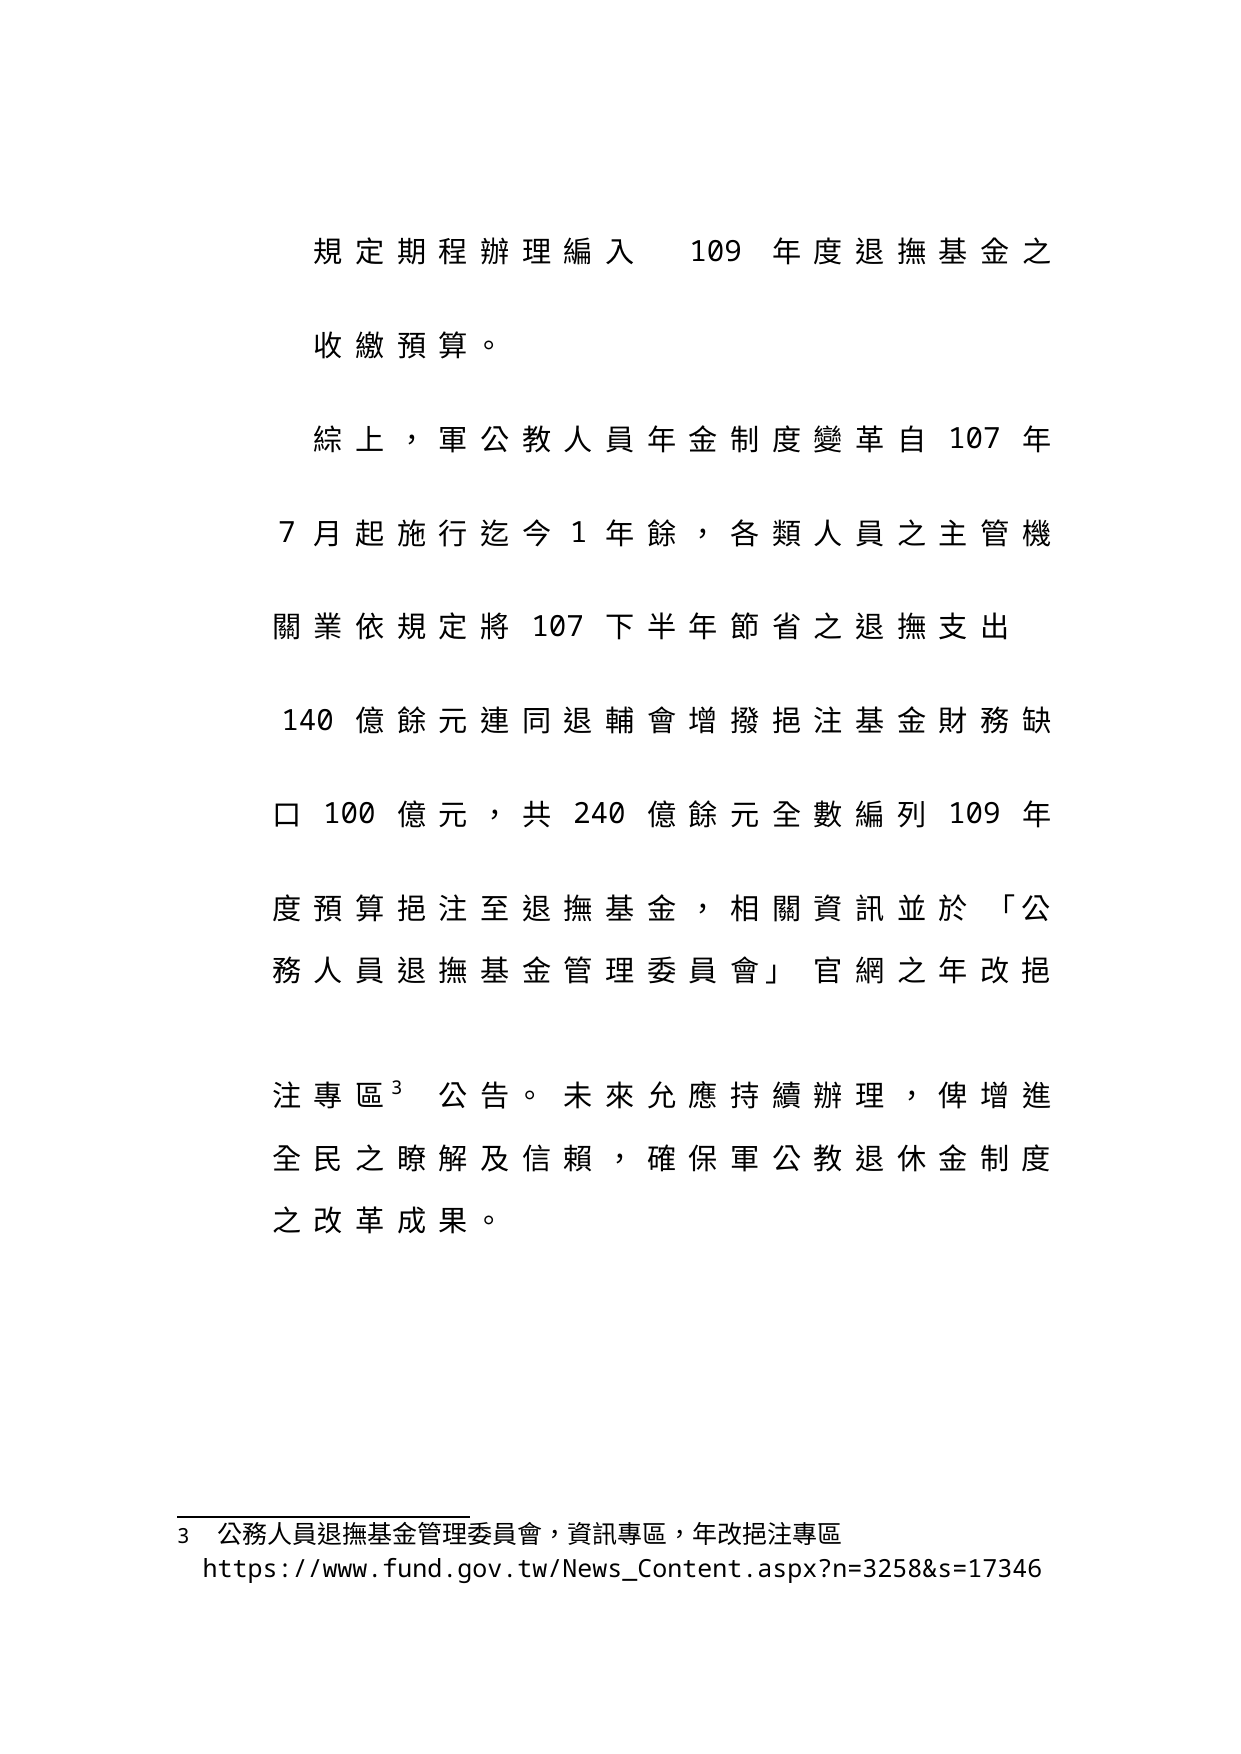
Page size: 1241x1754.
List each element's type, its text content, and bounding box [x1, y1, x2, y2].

text 綜上，軍公教人員年金制度變革自107年7月起施行迄今1年餘，各類人員之主管機關業依規定將107下半年節省之退撫支出140億餘元連同退輔會增撥挹注基金財務缺口100億元，共240億餘元全數編列109年度預算挹注至退撫基金，相關資訊並於「公務人員退撫基金管理委員會」官網之年改挹注專區公告。未來允應持續辦理，俾增進全民之瞭解及信賴，確保軍公教退休金制度之改革成果。 [241, 365, 1057, 1240]
text 爰以，退撫基金於109年度預算案編列基金收繳874億7,847萬7千元，較108年度預算數增加155億8,333萬8千元(增幅21.68%)。主要係軍公(政)教人員因年金改革於107下半年節省經費，分別經考試院會同行政院、行政院會同考試院及國防部會同輔導會確定，分別為公(政）務人員60億7,456萬8千元、教育人員76億144萬6千元、軍職人員4億113萬元及109年度國軍配合政府精簡政策挹注款100億元（詳附表1），均依規定期程辦理編入 109 年度退撫基金之收繳預算。 [271, 177, 1057, 365]
text 公務人員退撫基金管理委員會，資訊專區，年改挹注專區 https://www.fund.gov.tw/News_Content.aspx?n=3258&s=17346 [177, 1517, 1063, 1584]
